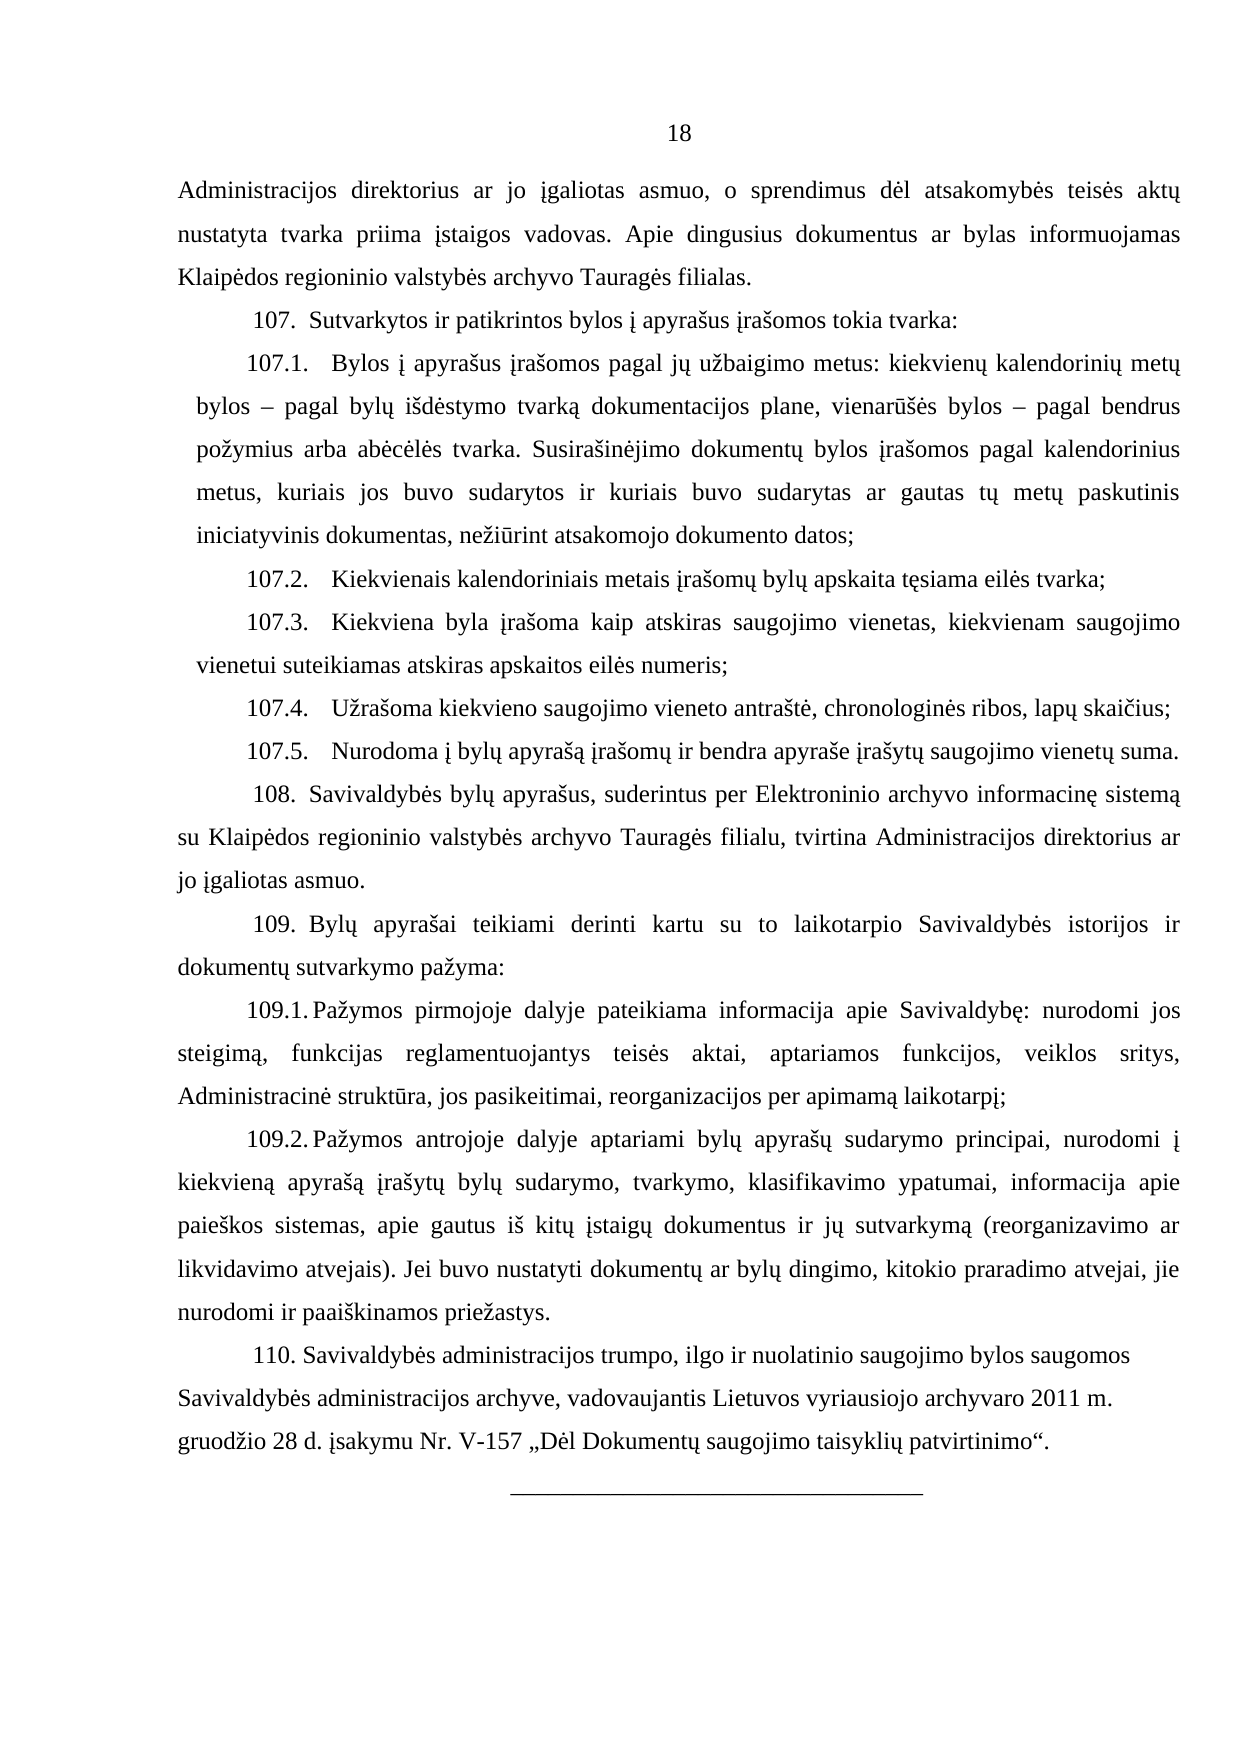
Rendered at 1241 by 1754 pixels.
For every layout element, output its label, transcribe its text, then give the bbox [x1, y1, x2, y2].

text 107.4. Užrašoma kiekvieno saugojimo vieneto antraštė, chronologinės ribos, lapų skaičius; [196, 693, 1181, 722]
text Administracijos direktorius ar jo įgaliotas asmuo, o sprendimus dėl atsakomybės teisės aktų nustatyta tvarka priima įstaigos vadovas. Apie dingusius dokumentus ar bylas informuojamas Klaipėdos regioninio valstybės archyvo Tauragės filialas. [177, 176, 1181, 291]
text 110. Savivaldybės administracijos trumpo, ilgo ir nuolatinio saugojimo bylos saugomos Savivaldybės administracijos archyve, vadovaujantis Lietuvos vyriausiojo archyvaro 2011 m. gruodžio 28 d. įsakymu Nr. V-157 „Dėl Dokumentų saugojimo taisyklių patvirtinimo“. [177, 1340, 1181, 1455]
text 107.5. Nurodoma į bylų apyrašą įrašomų ir bendra apyraše įrašytų saugojimo vienetų suma. [196, 736, 1181, 765]
text 107. Sutvarkytos ir patikrintos bylos į apyrašus įrašomos tokia tvarka: [177, 305, 1181, 334]
text 109.2. Pažymos antrojoje dalyje aptariami bylų apyrašų sudarymo principai, nurodomi į kiekvieną apyrašą įrašytų bylų sudarymo, tvarkymo, klasifikavimo ypatumai, informacija apie paieškos sistemas, apie gautus iš kitų įstaigų dokumentus ir jų sutvarkymą (reorganizavimo ar likvidavimo atvejais). Jei buvo nustatyti dokumentų ar bylų dingimo, kitokio praradimo atvejai, jie nurodomi ir paaiškinamos priežastys. [177, 1124, 1181, 1326]
text 109.1. Pažymos pirmojoje dalyje pateikiama informacija apie Savivaldybę: nurodomi jos steigimą, funkcijas reglamentuojantys teisės aktai, aptariamos funkcijos, veiklos sritys, Administracinė struktūra, jos pasikeitimai, reorganizacijos per apimamą laikotarpį; [177, 995, 1181, 1110]
text 109. Bylų apyrašai teikiami derinti kartu su to laikotarpio Savivaldybės istorijos ir dokumentų sutvarkymo pažyma: [177, 909, 1181, 981]
text _________________________________ [177, 1469, 1181, 1498]
text 107.2. Kiekvienais kalendoriniais metais įrašomų bylų apskaita tęsiama eilės tvarka; [196, 564, 1181, 592]
text 108. Savivaldybės bylų apyrašus, suderintus per Elektroninio archyvo informacinę sistemą su Klaipėdos regioninio valstybės archyvo Tauragės filialu, tvirtina Administracijos direktorius ar jo įgaliotas asmuo. [177, 779, 1181, 894]
text 107.3. Kiekviena byla įrašoma kaip atskiras saugojimo vienetas, kiekvienam saugojimo vienetui suteikiamas atskiras apskaitos eilės numeris; [196, 607, 1181, 679]
text 107.1. Bylos į apyrašus įrašomos pagal jų užbaigimo metus: kiekvienų kalendorinių metų bylos – pagal bylų išdėstymo tvarką dokumentacijos plane, vienarūšės bylos – pagal bendrus požymius arba abėcėlės tvarka. Susirašinėjimo dokumentų bylos įrašomos pagal kalendorinius metus, kuriais jos buvo sudarytos ir kuriais buvo sudarytas ar gautas tų metų paskutinis iniciatyvinis dokumentas, nežiūrint atsakomojo dokumento datos; [196, 348, 1181, 549]
